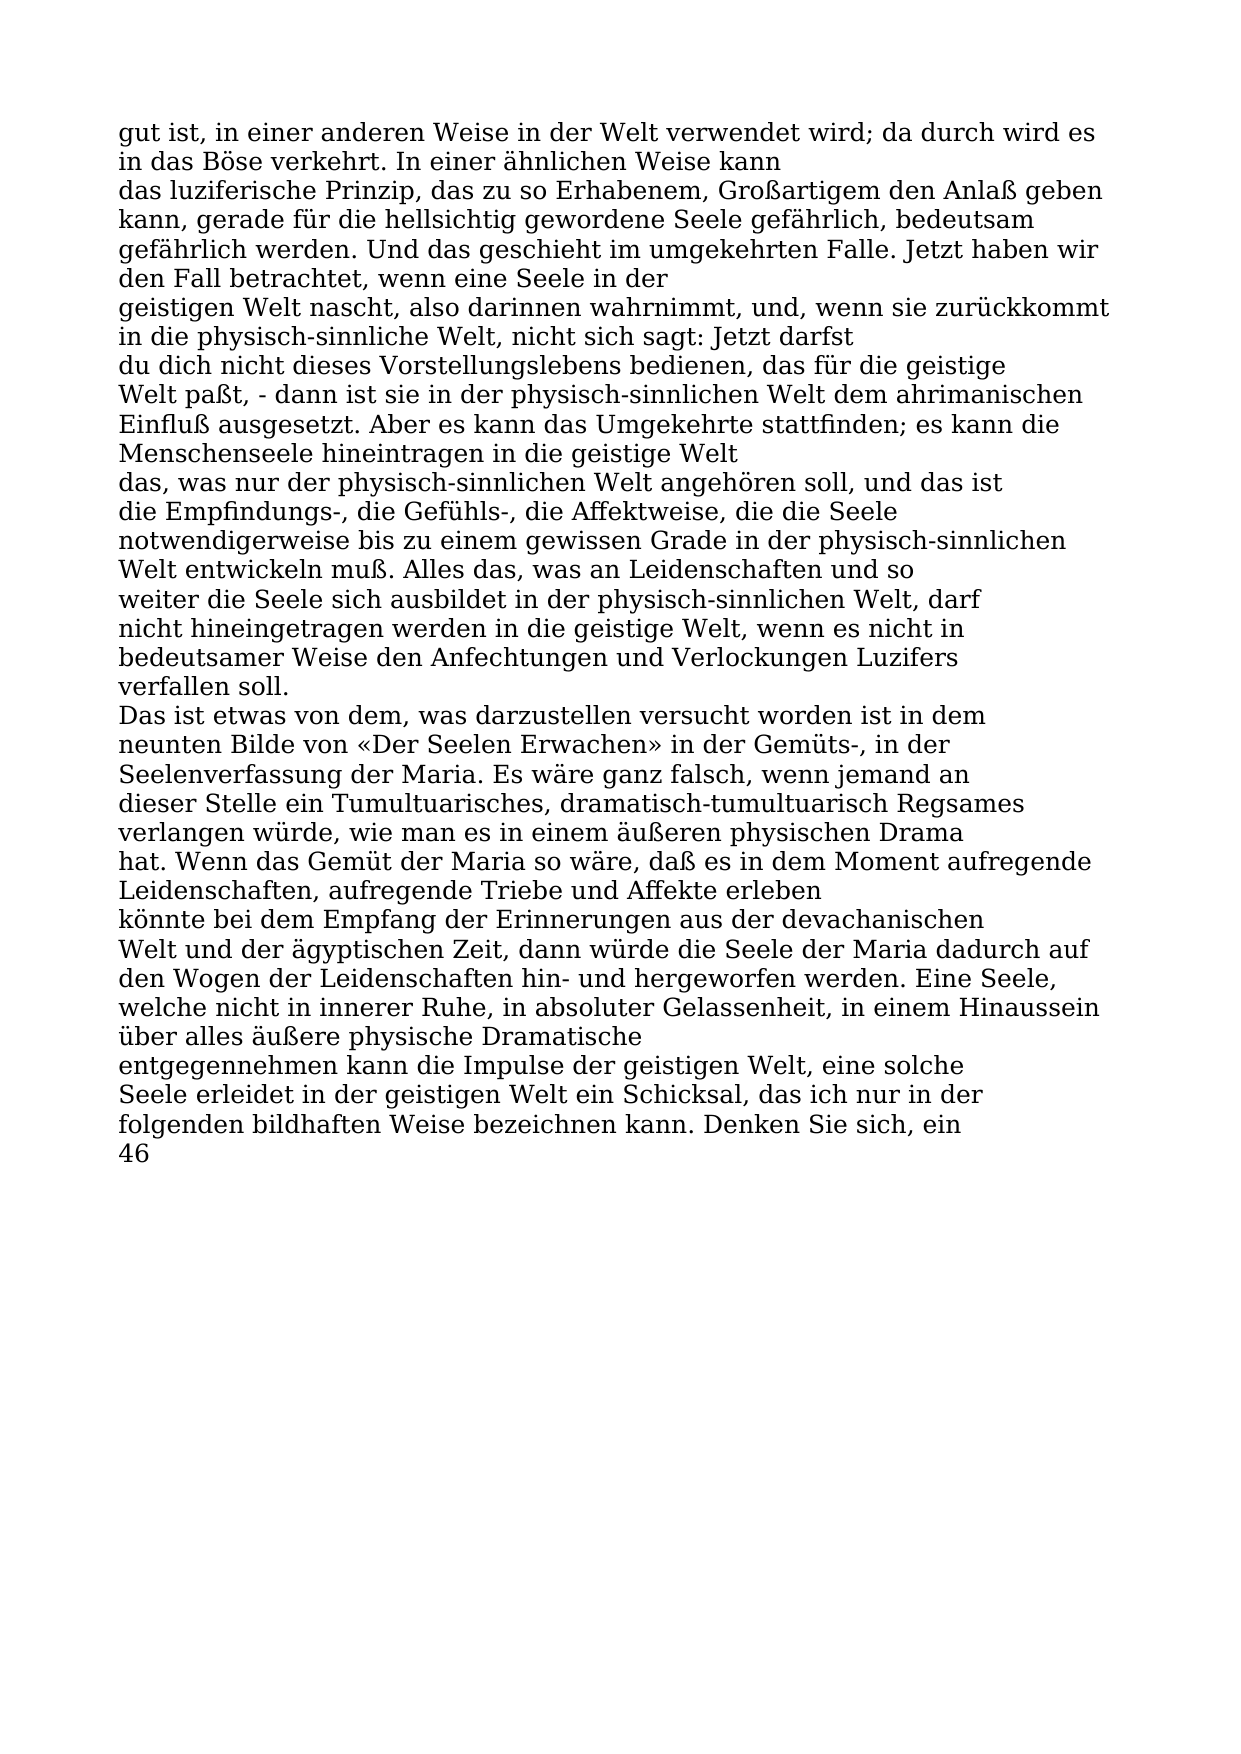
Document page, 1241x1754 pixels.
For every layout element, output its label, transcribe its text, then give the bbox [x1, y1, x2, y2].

text 46 [118, 1139, 1122, 1168]
text neunten Bilde von «Der Seelen Erwachen» in der Gemüts-, in der [118, 731, 1122, 760]
text Seelenverfassung der Maria. Es wäre ganz falsch, wenn jemand an [118, 760, 1122, 789]
text Welt und der ägyptischen Zeit, dann würde die Seele der Maria dadurch auf den Wogen der Leidenschaften hin- und hergeworfen werden. Eine Seele, welche nicht in innerer Ruhe, in absoluter Gelassenheit, in einem Hinaussein über alles äußere physische Dramatische [118, 935, 1122, 1051]
text du dich nicht dieses Vorstellungslebens bedienen, das für die geistige [118, 351, 1122, 381]
text folgenden bildhaften Weise bezeichnen kann. Denken Sie sich, ein [118, 1110, 1122, 1139]
text bedeutsamer Weise den Anfechtungen und Verlockungen Luzifers [118, 643, 1122, 672]
text das, was nur der physisch-sinnlichen Welt angehören soll, und das ist [118, 468, 1122, 497]
text könnte bei dem Empfang der Erinnerungen aus der devachanischen [118, 906, 1122, 935]
text entgegennehmen kann die Impulse der geistigen Welt, eine solche [118, 1051, 1122, 1081]
text geistigen Welt nascht, also darinnen wahrnimmt, und, wenn sie zurückkommt in die physisch-sinnliche Welt, nicht sich sagt: Jetzt darfst [118, 293, 1122, 351]
text weiter die Seele sich ausbildet in der physisch-sinnlichen Welt, darf [118, 585, 1122, 614]
text Welt paßt, - dann ist sie in der physisch-sinnlichen Welt dem ahrimanischen Einfluß ausgesetzt. Aber es kann das Umgekehrte stattfinden; es kann die Menschenseele hineintragen in die geistige Welt [118, 381, 1122, 468]
text Seele erleidet in der geistigen Welt ein Schicksal, das ich nur in der [118, 1081, 1122, 1110]
text das luziferische Prinzip, das zu so Erhabenem, Großartigem den Anlaß geben kann, gerade für die hellsichtig gewordene Seele gefährlich, bedeutsam gefährlich werden. Und das geschieht im umgekehrten Falle. Jetzt haben wir den Fall betrachtet, wenn eine Seele in der [118, 176, 1122, 293]
text hat. Wenn das Gemüt der Maria so wäre, daß es in dem Moment aufregende Leidenschaften, aufregende Triebe und Affekte erleben [118, 847, 1122, 906]
text nicht hineingetragen werden in die geistige Welt, wenn es nicht in [118, 614, 1122, 643]
text gut ist, in einer anderen Weise in der Welt verwendet wird; da durch wird es in das Böse verkehrt. In einer ähnlichen Weise kann [118, 118, 1122, 176]
text die Empfindungs-, die Gefühls-, die Affektweise, die die Seele notwendigerweise bis zu einem gewissen Grade in der physisch-sinnlichen Welt entwickeln muß. Alles das, was an Leidenschaften und so [118, 497, 1122, 585]
text verlangen würde, wie man es in einem äußeren physischen Drama [118, 818, 1122, 847]
text Das ist etwas von dem, was darzustellen versucht worden ist in dem [118, 701, 1122, 731]
text verfallen soll. [118, 672, 1122, 701]
text dieser Stelle ein Tumultuarisches, dramatisch-tumultuarisch Regsames [118, 789, 1122, 818]
